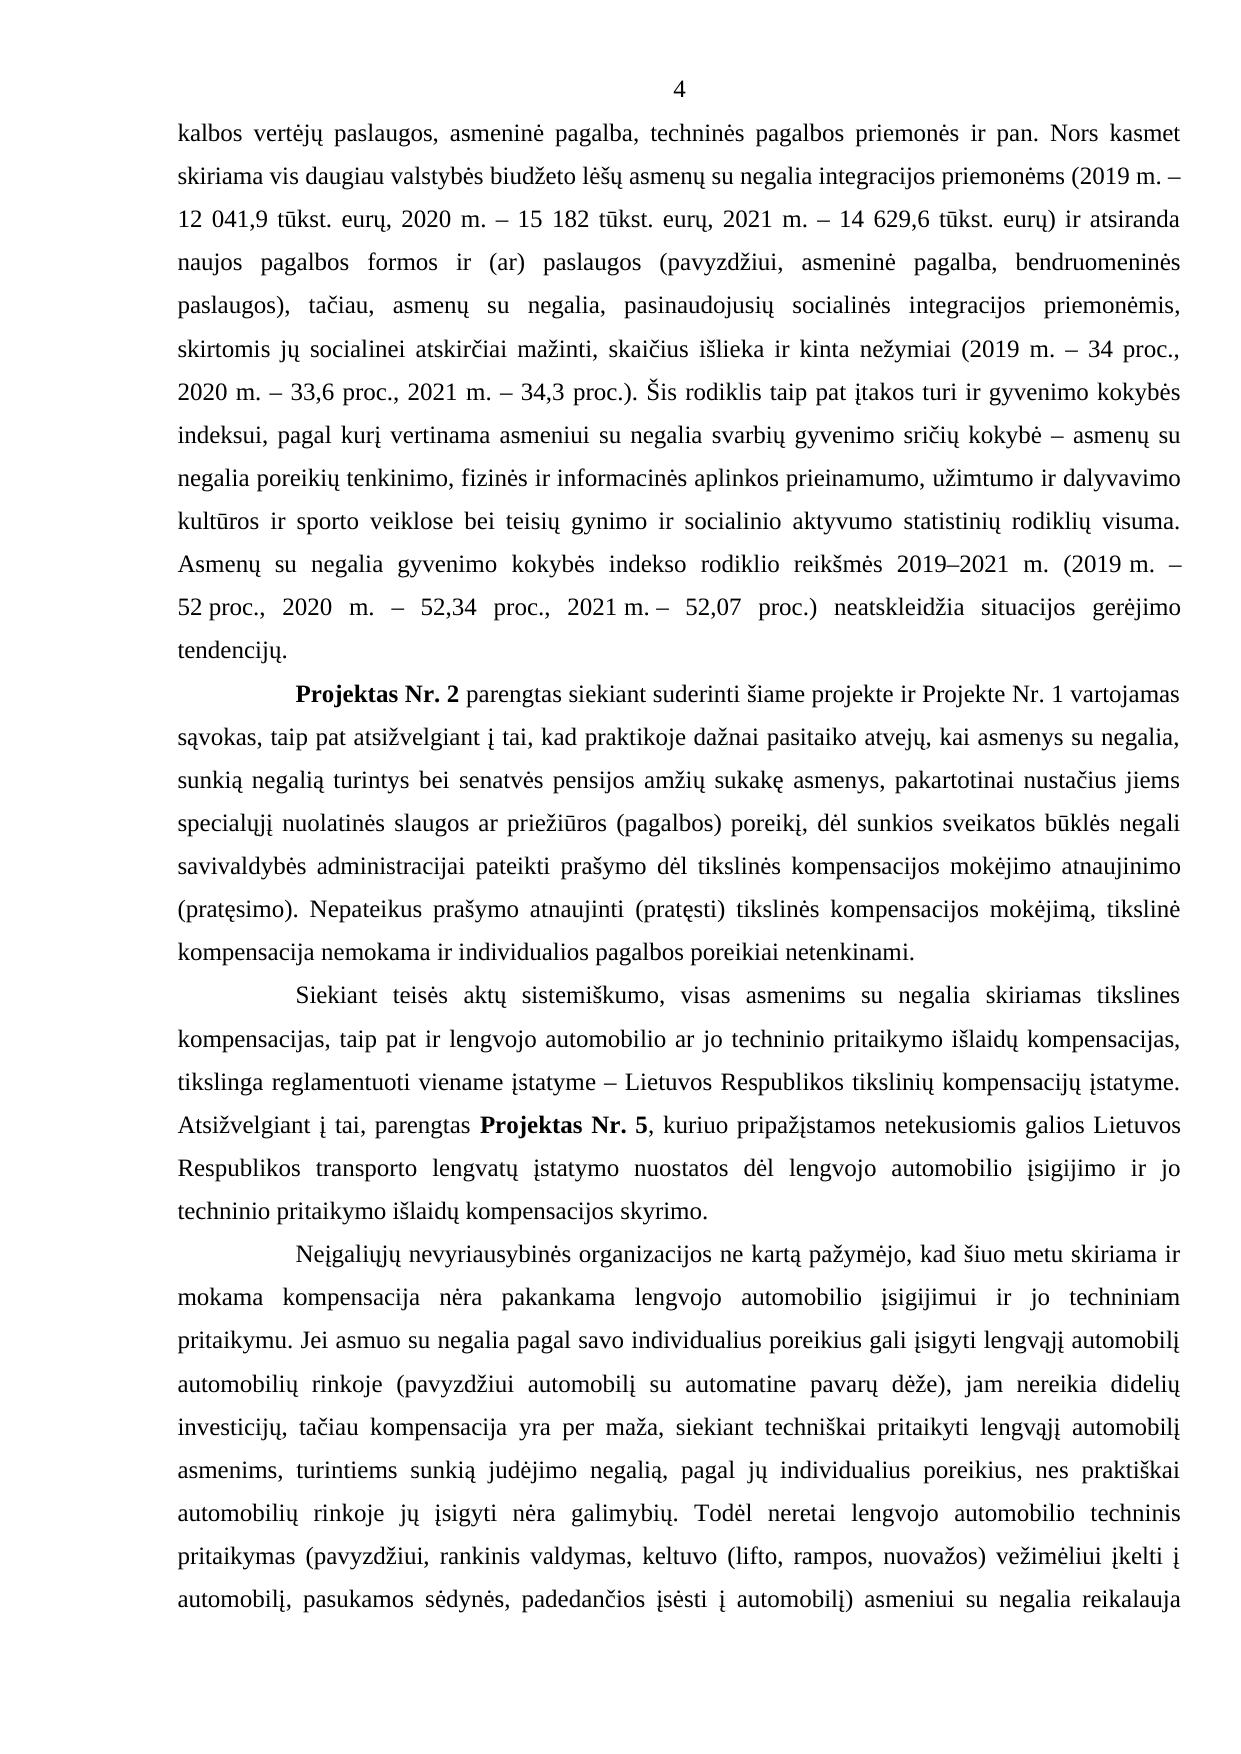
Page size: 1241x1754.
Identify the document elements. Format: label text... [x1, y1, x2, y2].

text Projektas Nr. 2 parengtas siekiant suderinti šiame projekte ir Projekte Nr. 1 vartojamas sąvokas, taip pat atsižvelgiant į tai, kad praktikoje dažnai pasitaiko atvejų, kai asmenys su negalia, sunkią negalią turintys bei senatvės pensijos amžių sukakę asmenys, pakartotinai nustačius jiems specialųjį nuolatinės slaugos ar priežiūros (pagalbos) poreikį, dėl sunkios sveikatos būklės negali savivaldybės administracijai pateikti prašymo dėl tikslinės kompensacijos mokėjimo atnaujinimo (pratęsimo). Nepateikus prašymo atnaujinti (pratęsti) tikslinės kompensacijos mokėjimą, tikslinė kompensacija nemokama ir individualios pagalbos poreikiai netenkinami. [177, 679, 1181, 966]
text Neįgaliųjų nevyriausybinės organizacijos ne kartą pažymėjo, kad šiuo metu skiriama ir mokama kompensacija nėra pakankama lengvojo automobilio įsigijimui ir jo techniniam pritaikymu. Jei asmuo su negalia pagal savo individualius poreikius gali įsigyti lengvąjį automobilį automobilių rinkoje (pavyzdžiui automobilį su automatine pavarų dėže), jam nereikia didelių investicijų, tačiau kompensacija yra per maža, siekiant techniškai pritaikyti lengvąjį automobilį asmenims, turintiems sunkią judėjimo negalią, pagal jų individualius poreikius, nes praktiškai automobilių rinkoje jų įsigyti nėra galimybių. Todėl neretai lengvojo automobilio techninis pritaikymas (pavyzdžiui, rankinis valdymas, keltuvo (lifto, rampos, nuovažos) vežimėliui įkelti į automobilį, pasukamos sėdynės, padedančios įsėsti į automobilį) asmeniui su negalia reikalauja [177, 1239, 1181, 1613]
text kalbos vertėjų paslaugos, asmeninė pagalba, techninės pagalbos priemonės ir pan. Nors kasmet skiriama vis daugiau valstybės biudžeto lėšų asmenų su negalia integracijos priemonėms (2019 m. – 12 041,9 tūkst. eurų, 2020 m. – 15 182 tūkst. eurų, 2021 m. – 14 629,6 tūkst. eurų) ir atsiranda naujos pagalbos formos ir (ar) paslaugos (pavyzdžiui, asmeninė pagalba, bendruomeninės paslaugos), tačiau, asmenų su negalia, pasinaudojusių socialinės integracijos priemonėmis, skirtomis jų socialinei atskirčiai mažinti, skaičius išlieka ir kinta nežymiai (2019 m. – 34 proc., 2020 m. – 33,6 proc., 2021 m. – 34,3 proc.). Šis rodiklis taip pat įtakos turi ir gyvenimo kokybės indeksui, pagal kurį vertinama asmeniui su negalia svarbių gyvenimo sričių kokybė – asmenų su negalia poreikių tenkinimo, fizinės ir informacinės aplinkos prieinamumo, užimtumo ir dalyvavimo kultūros ir sporto veiklose bei teisių gynimo ir socialinio aktyvumo statistinių rodiklių visuma. Asmenų su negalia gyvenimo kokybės indekso rodiklio reikšmės 2019–2021 m. (2019 m. – 52 proc., 2020 m. – 52,34 proc., 2021 m. – 52,07 proc.) neatskleidžia situacijos gerėjimo tendencijų. [177, 118, 1181, 664]
text Siekiant teisės aktų sistemiškumo, visas asmenims su negalia skiriamas tikslines kompensacijas, taip pat ir lengvojo automobilio ar jo techninio pritaikymo išlaidų kompensacijas, tikslinga reglamentuoti viename įstatyme – Lietuvos Respublikos tikslinių kompensacijų įstatyme. Atsižvelgiant į tai, parengtas Projektas Nr. 5, kuriuo pripažįstamos netekusiomis galios Lietuvos Respublikos transporto lengvatų įstatymo nuostatos dėl lengvojo automobilio įsigijimo ir jo techninio pritaikymo išlaidų kompensacijos skyrimo. [177, 981, 1181, 1225]
